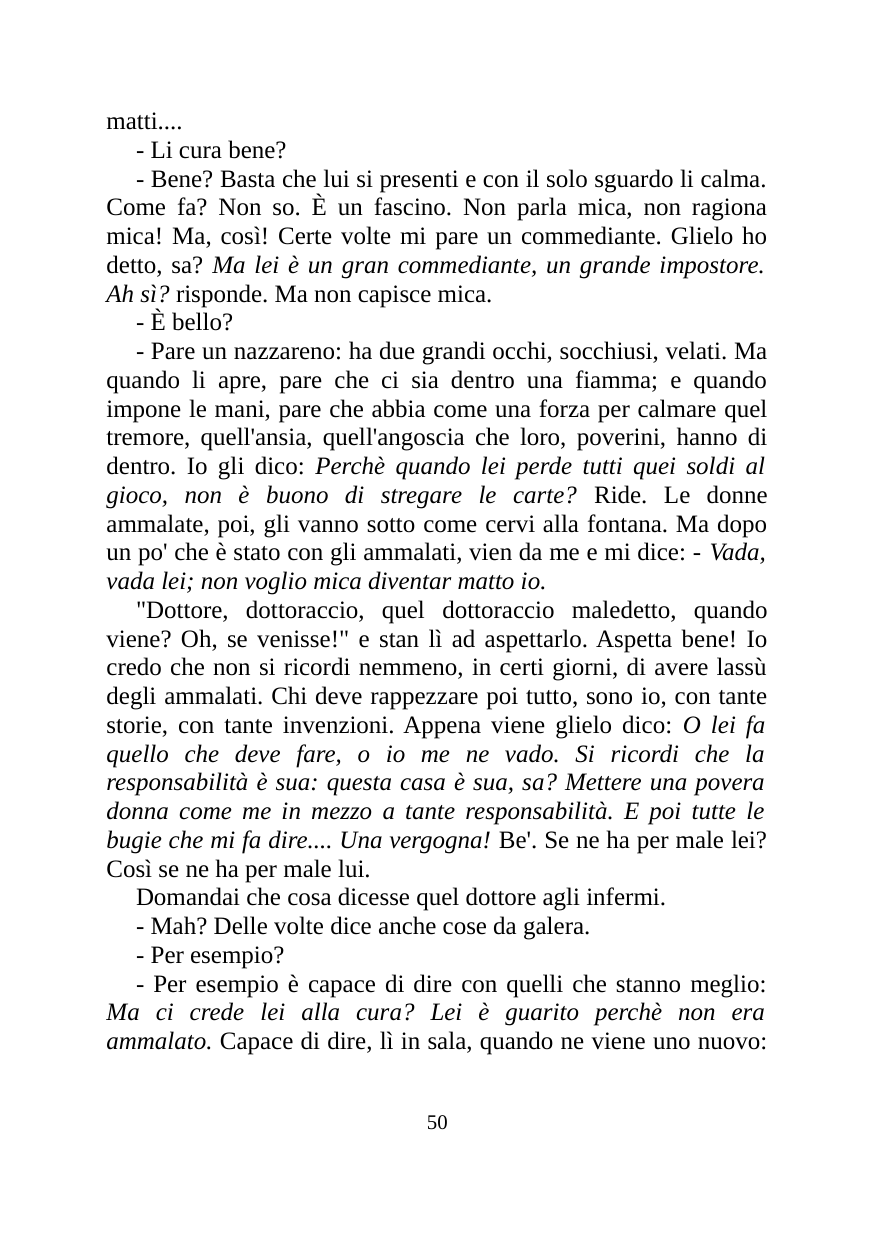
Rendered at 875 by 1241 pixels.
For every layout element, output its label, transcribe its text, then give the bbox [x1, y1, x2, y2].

text - Per esempio è capace di dire con quelli che stanno meglio: Ma ci crede lei alla cura? Lei è guarito perchè non era ammalato. Capace di dire, lì in sala, quando ne viene uno nuovo: [106, 969, 768, 1055]
text - Pare un nazzareno: ha due grandi occhi, socchiusi, velati. Ma quando li apre, pare che ci sia dentro una fiamma; e quando impone le mani, pare che abbia come una forza per calmare quel tremore, quell'ansia, quell'angoscia che loro, poverini, hanno di dentro. Io gli dico: Perchè quando lei perde tutti quei soldi al gioco, non è buono di stregare le carte? Ride. Le donne ammalate, poi, gli vanno sotto come cervi alla fontana. Ma dopo un po' che è stato con gli ammalati, vien da me e mi dice: - Vada, vada lei; non voglio mica diventar matto io. [106, 336, 768, 595]
text - Bene? Basta che lui si presenti e con il solo sguardo li calma. Come fa? Non so. È un fascino. Non parla mica, non ragiona mica! Ma, così! Certe volte mi pare un commediante. Glielo ho detto, sa? Ma lei è un gran commediante, un grande impostore. Ah sì? risponde. Ma non capisce mica. [106, 164, 768, 307]
text - Mah? Delle volte dice anche cose da galera. [106, 911, 768, 940]
text - Li cura bene? [106, 135, 768, 164]
text "Dottore, dottoraccio, quel dottoraccio maledetto, quando viene? Oh, se venisse!" e stan lì ad aspettarlo. Aspetta bene! Io credo che non si ricordi nemmeno, in certi giorni, di avere lassù degli ammalati. Chi deve rappezzare poi tutto, sono io, con tante storie, con tante invenzioni. Appena viene glielo dico: O lei fa quello che deve fare, o io me ne vado. Si ricordi che la responsabilità è sua: questa casa è sua, sa? Mettere una povera donna come me in mezzo a tante responsabilità. E poi tutte le bugie che mi fa dire.... Una vergogna! Be'. Se ne ha per male lei? Così se ne ha per male lui. [106, 595, 768, 882]
text - È bello? [106, 307, 768, 336]
text - Per esempio? [106, 940, 768, 969]
text matti.... [106, 106, 768, 135]
text Domandai che cosa dicesse quel dottore agli infermi. [106, 882, 768, 911]
